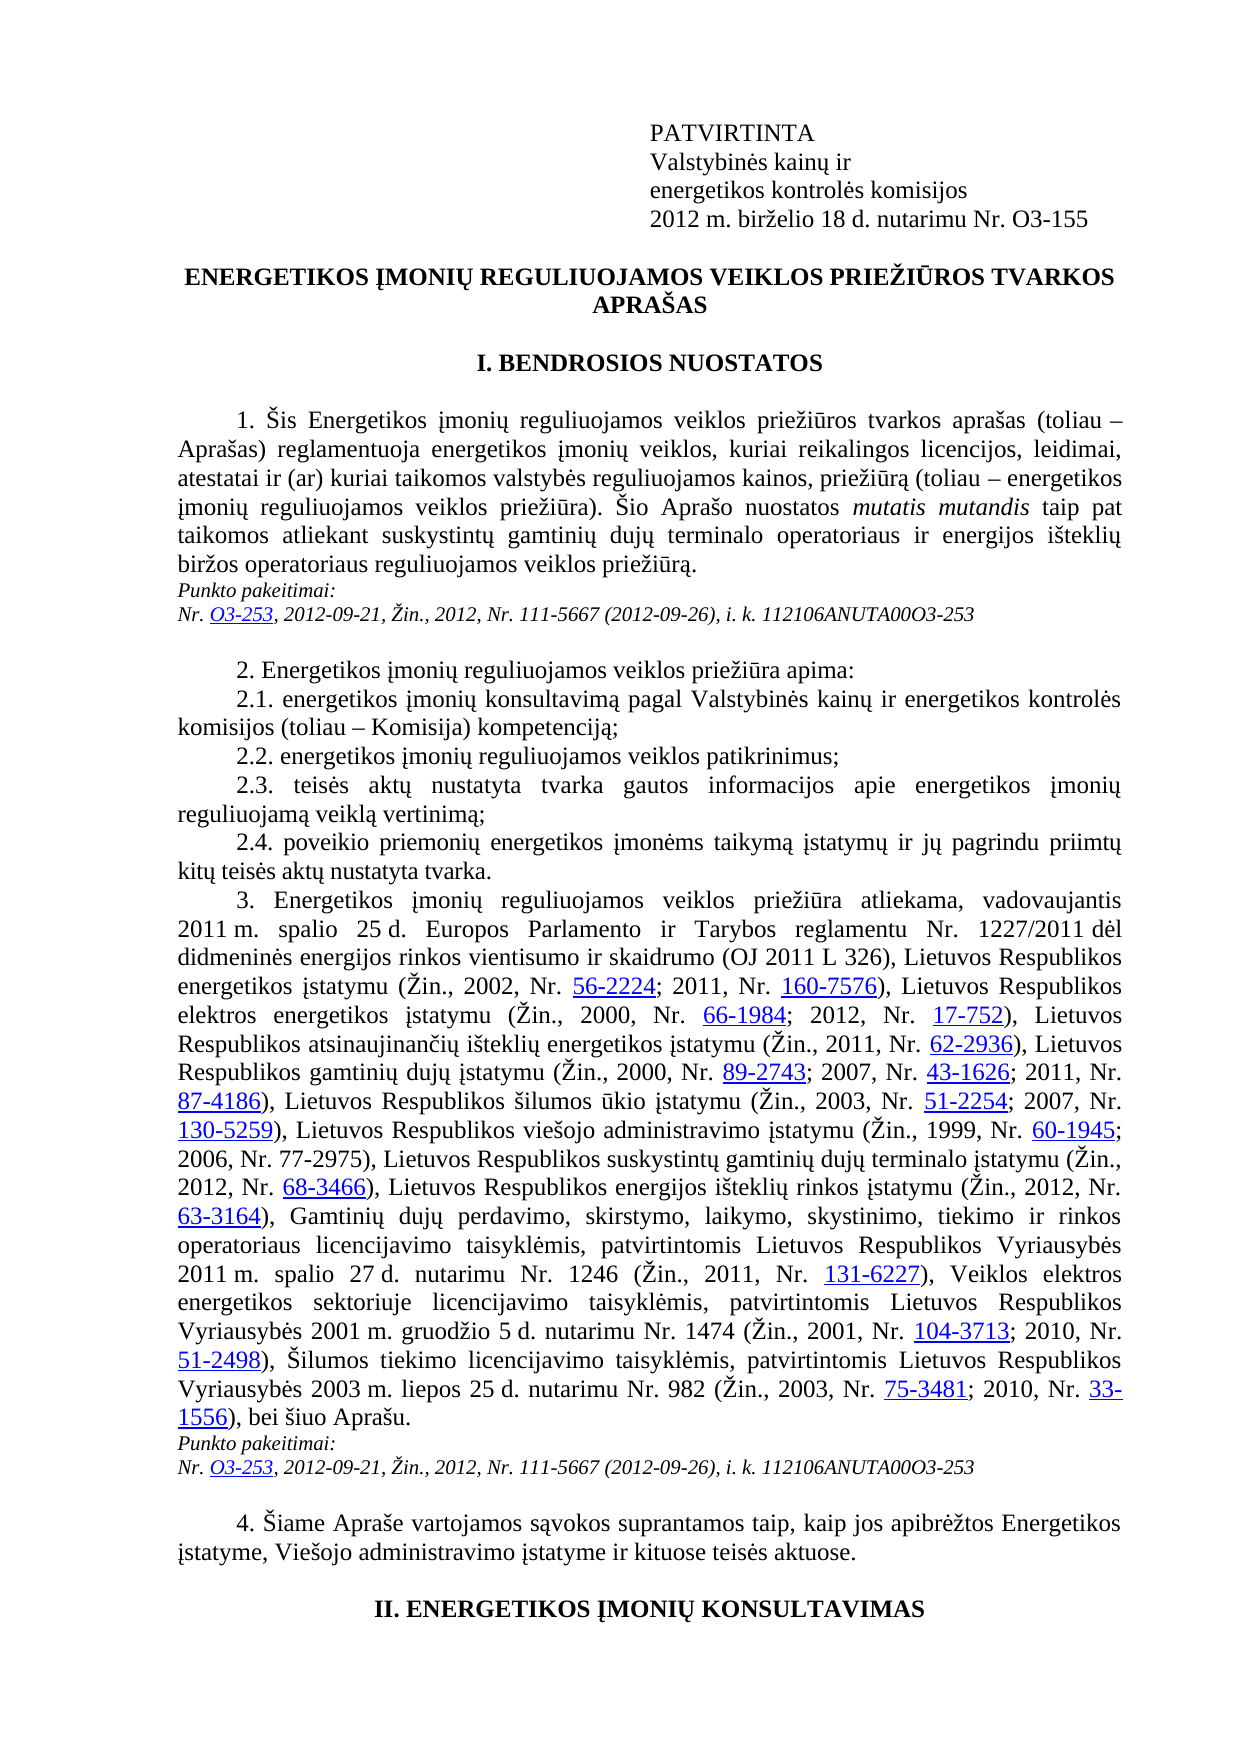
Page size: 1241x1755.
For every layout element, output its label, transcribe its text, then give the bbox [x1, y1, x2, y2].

text 2012 m. birželio 18 d. nutarimu Nr. O3-155 [649, 204, 1122, 233]
text I. BENDROSIOS NUOSTATOS [177, 348, 1122, 377]
text Valstybinės kainų ir [649, 147, 1122, 176]
text 4. Šiame Apraše vartojamos sąvokos suprantamos taip, kaip jos apibrėžtos Energetikos įstatyme, Viešojo administravimo įstatyme ir kituose teisės aktuose. [177, 1508, 1122, 1566]
text 3. Energetikos įmonių reguliuojamos veiklos priežiūra atliekama, vadovaujantis 2011 m. spalio 25 d. Europos Parlamento ir Tarybos reglamentu Nr. 1227/2011 dėl didmeninės energijos rinkos vientisumo ir skaidrumo (OJ 2011 L 326), Lietuvos Respublikos energetikos įstatymu (Žin., 2002, Nr. 56-2224; 2011, Nr. 160-7576), Lietuvos Respublikos elektros energetikos įstatymu (Žin., 2000, Nr. 66-1984; 2012, Nr. 17-752), Lietuvos Respublikos atsinaujinančių išteklių energetikos įstatymu (Žin., 2011, Nr. 62-2936), Lietuvos Respublikos gamtinių dujų įstatymu (Žin., 2000, Nr. 89-2743; 2007, Nr. 43-1626; 2011, Nr. 87-4186), Lietuvos Respublikos šilumos ūkio įstatymu (Žin., 2003, Nr. 51-2254; 2007, Nr. 130-5259), Lietuvos Respublikos viešojo administravimo įstatymu (Žin., 1999, Nr. 60-1945; 2006, Nr. 77-2975), Lietuvos Respublikos suskystintų gamtinių dujų terminalo įstatymu (Žin., 2012, Nr. 68-3466), Lietuvos Respublikos energijos išteklių rinkos įstatymu (Žin., 2012, Nr. 63-3164), Gamtinių dujų perdavimo, skirstymo, laikymo, skystinimo, tiekimo ir rinkos operatoriaus licencijavimo taisyklėmis, patvirtintomis Lietuvos Respublikos Vyriausybės 2011 m. spalio 27 d. nutarimu Nr. 1246 (Žin., 2011, Nr. 131-6227), Veiklos elektros energetikos sektoriuje licencijavimo taisyklėmis, patvirtintomis Lietuvos Respublikos Vyriausybės 2001 m. gruodžio 5 d. nutarimu Nr. 1474 (Žin., 2001, Nr. 104-3713; 2010, Nr. 51-2498), Šilumos tiekimo licencijavimo taisyklėmis, patvirtintomis Lietuvos Respublikos Vyriausybės 2003 m. liepos 25 d. nutarimu Nr. 982 (Žin., 2003, Nr. 75-3481; 2010, Nr. 33-1556), bei šiuo Aprašu. [177, 885, 1122, 1431]
text 2. Energetikos įmonių reguliuojamos veiklos priežiūra apima: [177, 655, 1122, 684]
text Punkto pakeitimai: [177, 578, 1122, 602]
text 2.3. teisės aktų nustatyta tvarka gautos informacijos apie energetikos įmonių reguliuojamą veiklą vertinimą; [177, 770, 1122, 827]
text ENERGETIKOS ĮMONIŲ REGULIUOJAMOS VEIKLOS PRIEŽIŪROS TVARKOS APRAŠAS [177, 262, 1122, 319]
text 2.4. poveikio priemonių energetikos įmonėms taikymą įstatymų ir jų pagrindu priimtų kitų teisės aktų nustatyta tvarka. [177, 827, 1122, 885]
text Punkto pakeitimai: [177, 1431, 1122, 1455]
text energetikos kontrolės komisijos [649, 176, 1122, 204]
text 2.2. energetikos įmonių reguliuojamos veiklos patikrinimus; [177, 741, 1122, 770]
text 2.1. energetikos įmonių konsultavimą pagal Valstybinės kainų ir energetikos kontrolės komisijos (toliau – Komisija) kompetenciją; [177, 684, 1122, 741]
text Nr. O3-253, 2012-09-21, Žin., 2012, Nr. 111-5667 (2012-09-26), i. k. 112106ANUTA00O3-253 [177, 602, 1122, 626]
text PATVIRTINTA [649, 118, 1122, 147]
text 1. Šis Energetikos įmonių reguliuojamos veiklos priežiūros tvarkos aprašas (toliau – Aprašas) reglamentuoja energetikos įmonių veiklos, kuriai reikalingos licencijos, leidimai, atestatai ir (ar) kuriai taikomos valstybės reguliuojamos kainos, priežiūrą (toliau – energetikos įmonių reguliuojamos veiklos priežiūra). Šio Aprašo nuostatos mutatis mutandis taip pat taikomos atliekant suskystintų gamtinių dujų terminalo operatoriaus ir energijos išteklių biržos operatoriaus reguliuojamos veiklos priežiūrą. [177, 406, 1122, 578]
text Nr. O3-253, 2012-09-21, Žin., 2012, Nr. 111-5667 (2012-09-26), i. k. 112106ANUTA00O3-253 [177, 1455, 1122, 1479]
text II. ENERGETIKOS ĮMONIŲ KONSULTAVIMAS [177, 1594, 1122, 1623]
